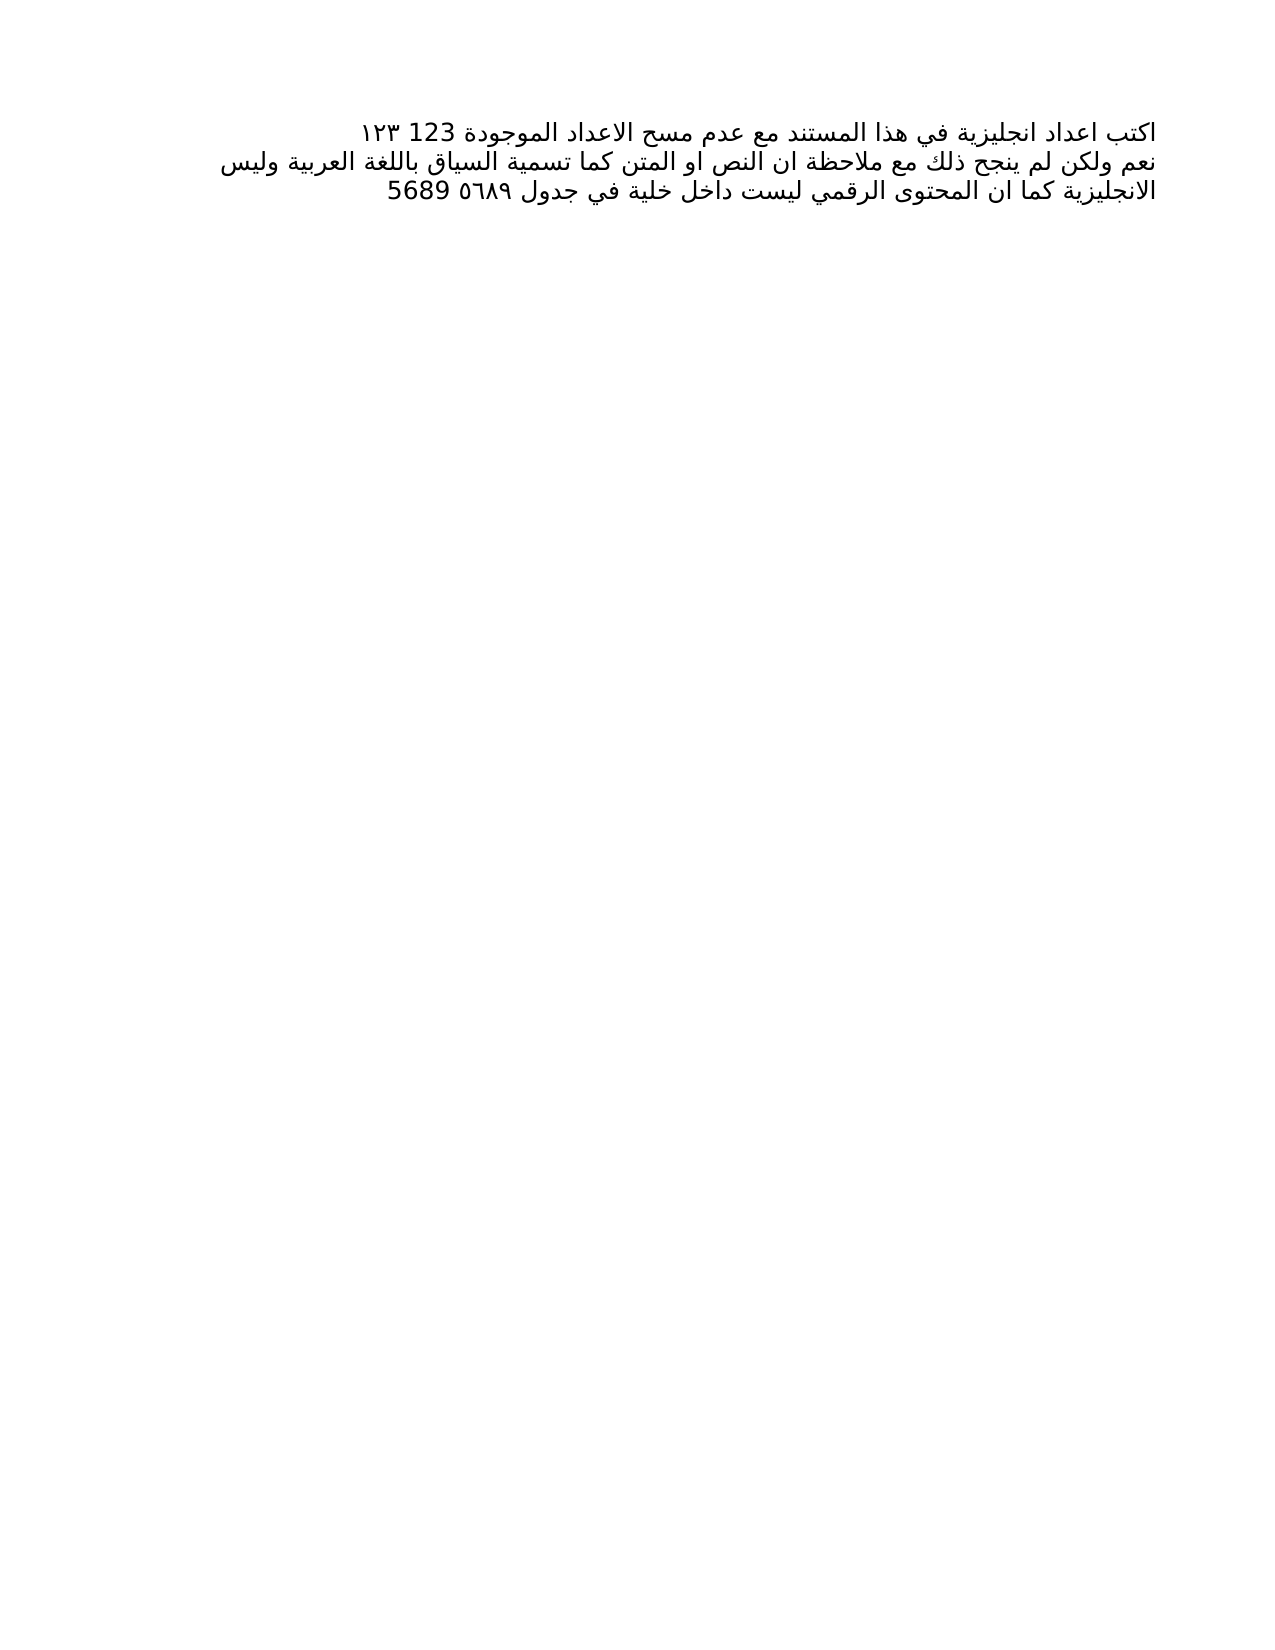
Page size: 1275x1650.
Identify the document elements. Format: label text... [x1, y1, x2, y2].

text اكتب اعداد انجليزية في هذا المستند مع عدم مسح الاعداد الموجودة 123 ١٢٣ [118, 118, 1157, 147]
text نعم ولكن لم ينجح ذلك مع ملاحظة ان النص او المتن كما تسمية السياق باللغة العربية وليس الانجليزية كما ان المحتوى الرقمي ليست داخل خلية في جدول ٥٦٨٩ 5689 [118, 147, 1157, 206]
